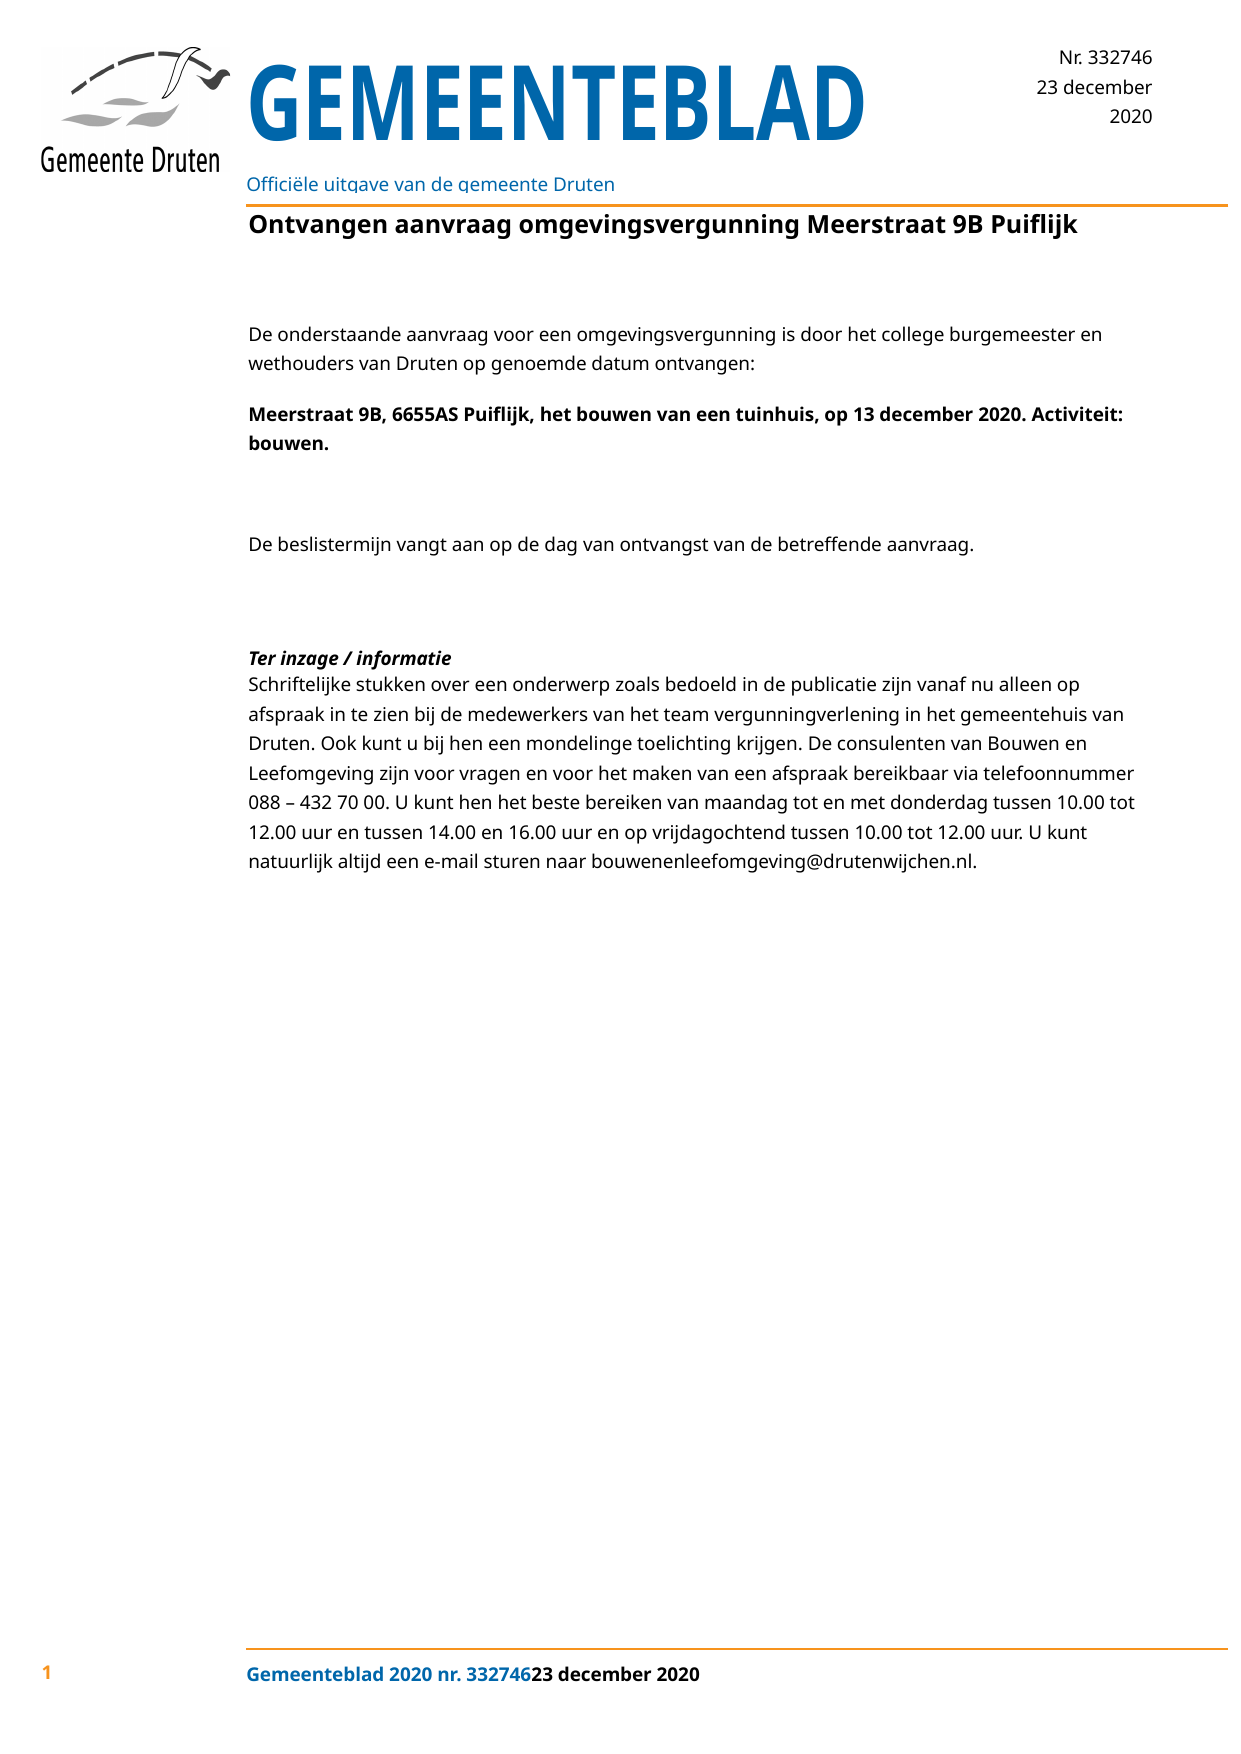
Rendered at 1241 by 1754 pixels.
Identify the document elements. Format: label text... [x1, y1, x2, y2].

text De beslistermijn vangt aan op de dag van ontvangst van de betreffende aanvraag. [248, 531, 1152, 557]
text De onderstaande aanvraag voor een omgevingsvergunning is door het college burgemeester en wethouders van Druten op genoemde datum ontvangen: [248, 321, 1152, 376]
picture [41, 47, 231, 172]
text Meerstraat 9B, 6655AS Puiflijk, het bouwen van een tuinhuis, op 13 december 2020. Activiteit: bouwen. [248, 401, 1152, 456]
text Schriftelijke stukken over een onderwerp zoals bedoeld in de publicatie zijn vanaf nu alleen op afspraak in te zien bij de medewerkers van het team vergunningverlening in het gemeentehuis van Druten. Ook kunt u bij hen een mondelinge toelichting krijgen. De consulenten van Bouwen en Leefomgeving zijn voor vragen en voor het maken van een afspraak bereikbaar via telefoonnummer 088 – 432 70 00. U kunt hen het beste bereiken van maandag tot en met donderdag tussen 10.00 tot 12.00 uur en tussen 14.00 en 16.00 uur en op vrijdagochtend tussen 10.00 tot 12.00 uur. U kunt natuurlijk altijd een e-mail sturen naar bouwenenleefomgeving@drutenwijchen.nl. [248, 671, 1152, 874]
text Ter inzage / informatie [248, 646, 1152, 671]
text Ontvangen aanvraag omgevingsvergunning Meerstraat 9B Puiflijk [248, 207, 1152, 241]
